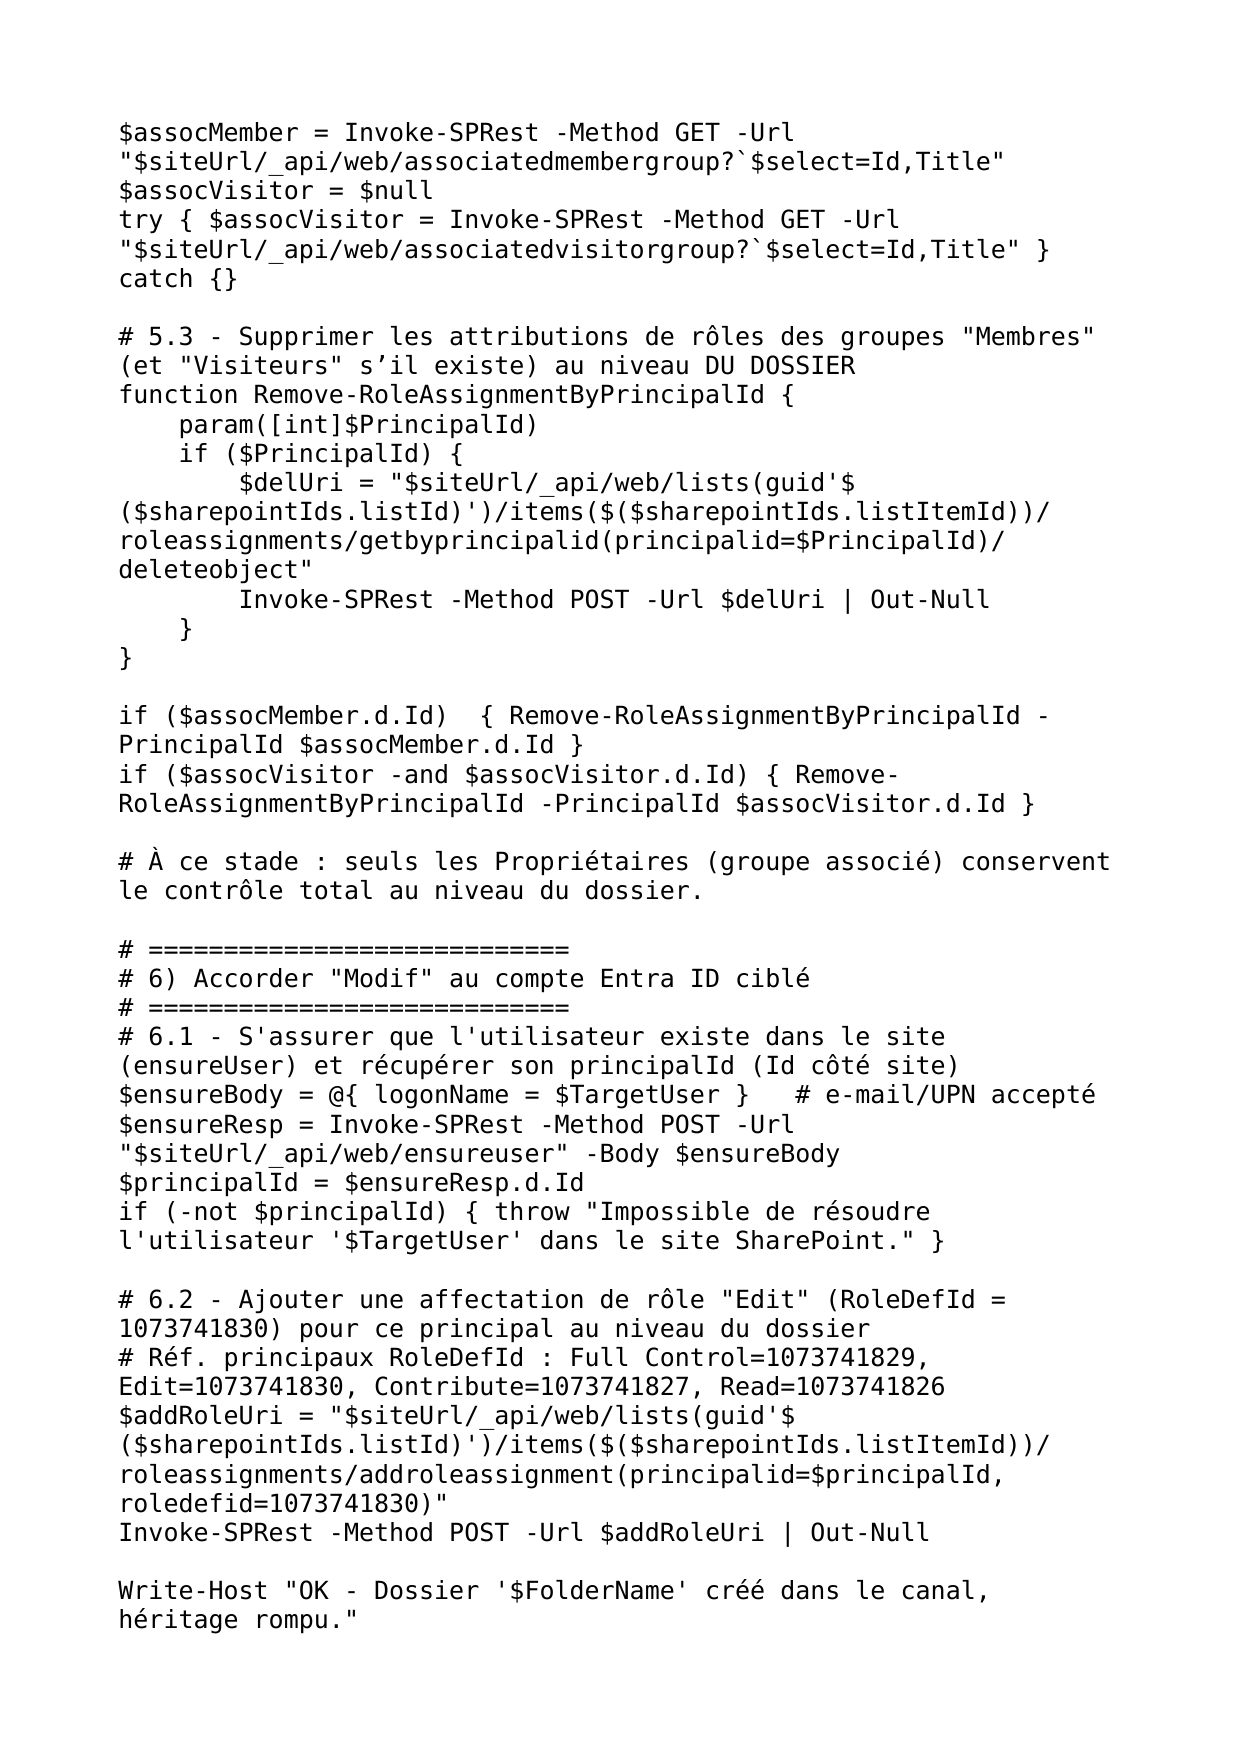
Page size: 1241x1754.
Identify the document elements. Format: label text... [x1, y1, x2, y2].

text $assocMember = Invoke-SPRest -Method GET -Url "$siteUrl/_api/web/associatedmembergroup?`$select=Id,Title" $assocVisitor = $null try { $assocVisitor = Invoke-SPRest -Method GET -Url "$siteUrl/_api/web/associatedvisitorgroup?`$select=Id,Title" } catch {} # 5.3 - Supprimer les attributions de rôles des groupes "Membres" (et "Visiteurs" s’il existe) au niveau DU DOSSIER function Remove-RoleAssignmentByPrincipalId { param([int]$PrincipalId) if ($PrincipalId) { $delUri = "$siteUrl/_api/web/lists(guid'$($sharepointIds.listId)')/items($($sharepointIds.listItemId))/roleassignments/getbyprincipalid(principalid=$PrincipalId)/deleteobject" Invoke-SPRest -Method POST -Url $delUri | Out-Null } } if ($assocMember.d.Id) { Remove-RoleAssignmentByPrincipalId -PrincipalId $assocMember.d.Id } if ($assocVisitor -and $assocVisitor.d.Id) { Remove-RoleAssignmentByPrincipalId -PrincipalId $assocVisitor.d.Id } # À ce stade : seuls les Propriétaires (groupe associé) conservent le contrôle total au niveau du dossier. # ============================ # 6) Accorder "Modif" au compte Entra ID ciblé # ============================ # 6.1 - S'assurer que l'utilisateur existe dans le site (ensureUser) et récupérer son principalId (Id côté site) $ensureBody = @{ logonName = $TargetUser } # e-mail/UPN accepté $ensureResp = Invoke-SPRest -Method POST -Url "$siteUrl/_api/web/ensureuser" -Body $ensureBody $principalId = $ensureResp.d.Id if (-not $principalId) { throw "Impossible de résoudre l'utilisateur '$TargetUser' dans le site SharePoint." } # 6.2 - Ajouter une affectation de rôle "Edit" (RoleDefId = 1073741830) pour ce principal au niveau du dossier # Réf. principaux RoleDefId : Full Control=1073741829, Edit=1073741830, Contribute=1073741827, Read=1073741826 $addRoleUri = "$siteUrl/_api/web/lists(guid'$($sharepointIds.listId)')/items($($sharepointIds.listItemId))/roleassignments/addroleassignment(principalid=$principalId, roledefid=1073741830)" Invoke-SPRest -Method POST -Url $addRoleUri | Out-Null Write-Host "OK - Dossier '$FolderName' créé dans le canal, héritage rompu." [118, 118, 1122, 1635]
